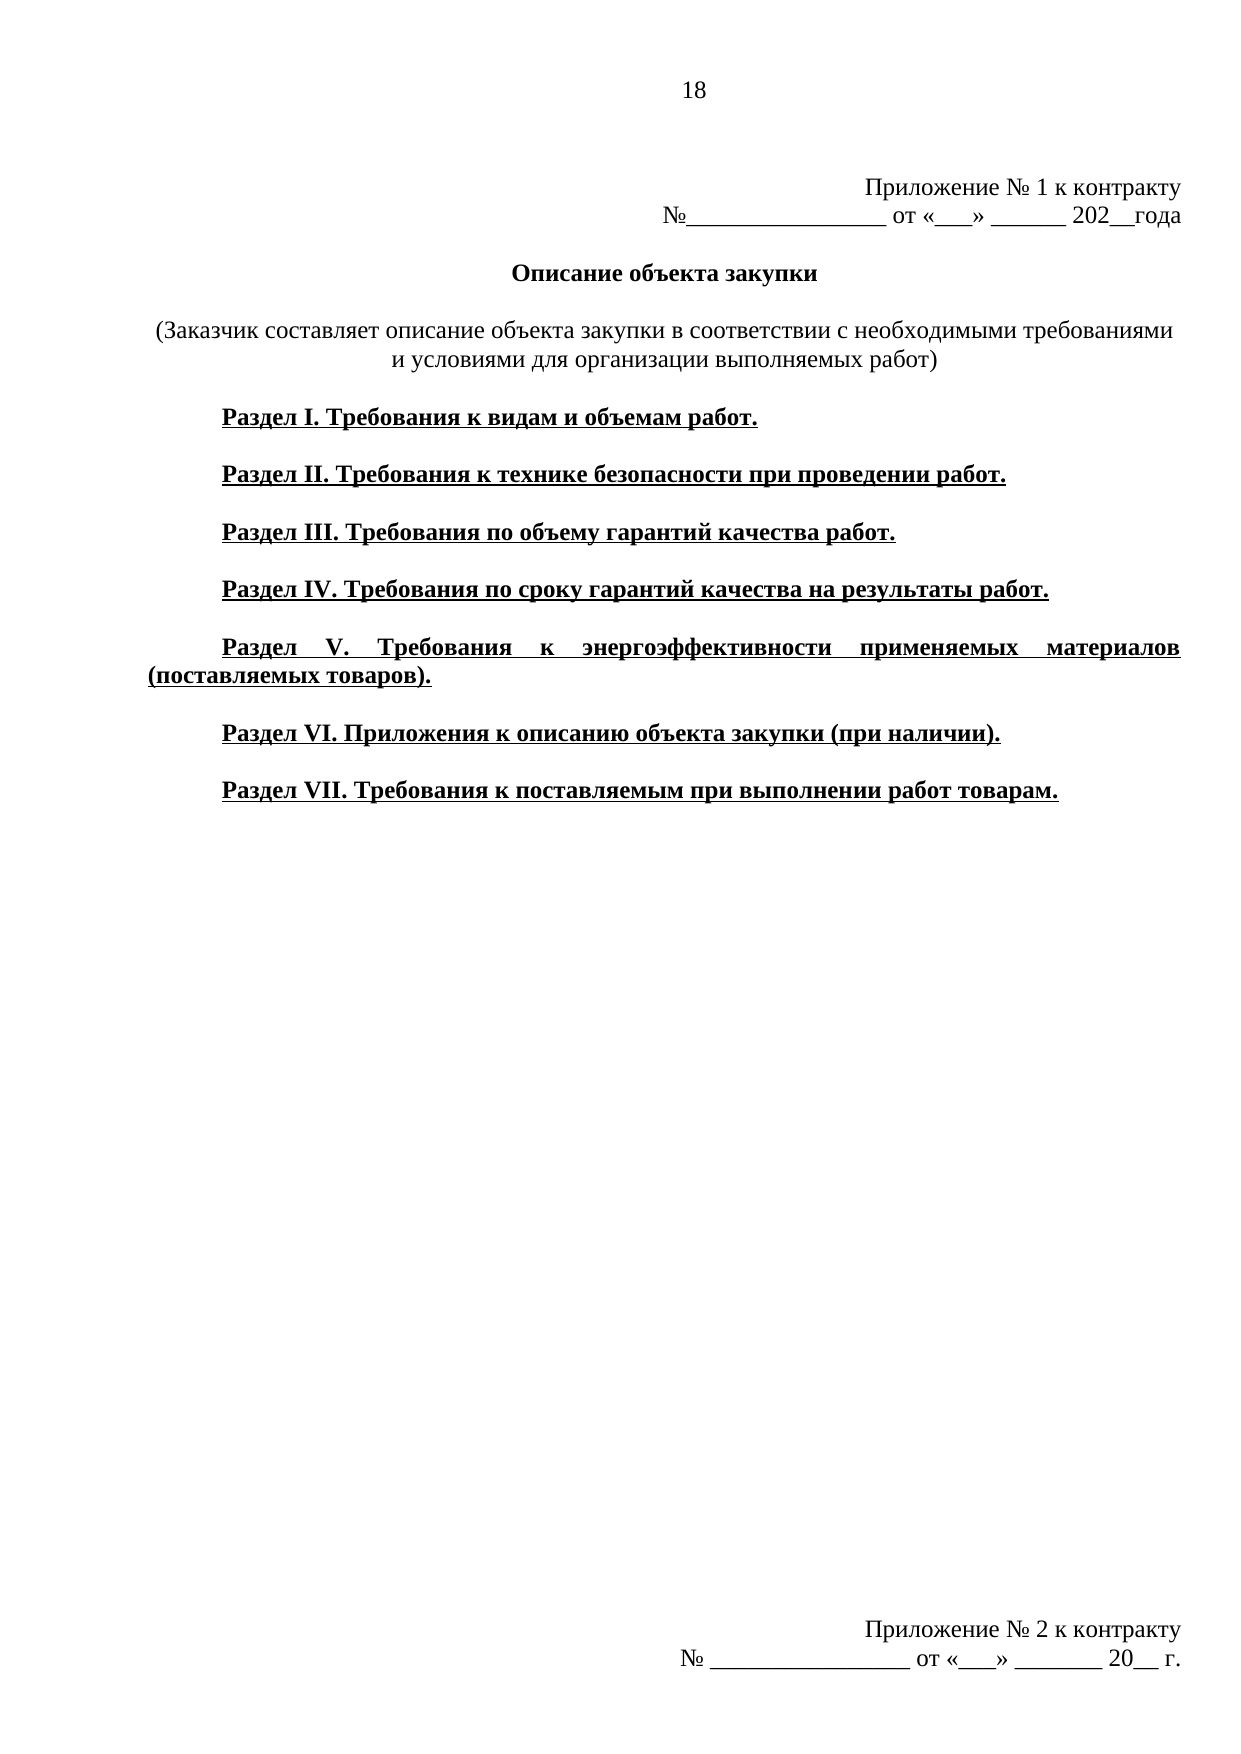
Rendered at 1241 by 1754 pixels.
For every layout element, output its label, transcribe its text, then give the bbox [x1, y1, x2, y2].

text Раздел I. Требования к видам и объемам работ. [148, 402, 1181, 431]
text Описание объекта закупки [148, 258, 1181, 287]
text № ________________ от «___» _______ 20__ г. [148, 1643, 1181, 1672]
text Раздел III. Требования по объему гарантий качества работ. [148, 517, 1181, 546]
text №________________ от «___» ______ 202__года [148, 201, 1181, 229]
text Раздел VII. Требования к поставляемым при выполнении работ товарам. [148, 776, 1181, 804]
text Раздел VI. Приложения к описанию объекта закупки (при наличии). [148, 718, 1181, 747]
text Раздел II. Требования к технике безопасности при проведении работ. [148, 459, 1181, 488]
text Приложение № 1 к контракту [148, 172, 1181, 201]
text Раздел V. Требования к энергоэффективности применяемых материалов (поставляемых товаров). [148, 632, 1181, 689]
text Приложение № 2 к контракту [148, 1614, 1181, 1643]
text (Заказчик составляет описание объекта закупки в соответствии с необходимыми требованиями и условиями для организации выполняемых работ) [148, 316, 1181, 373]
text Раздел IV. Требования по сроку гарантий качества на результаты работ. [148, 574, 1181, 603]
